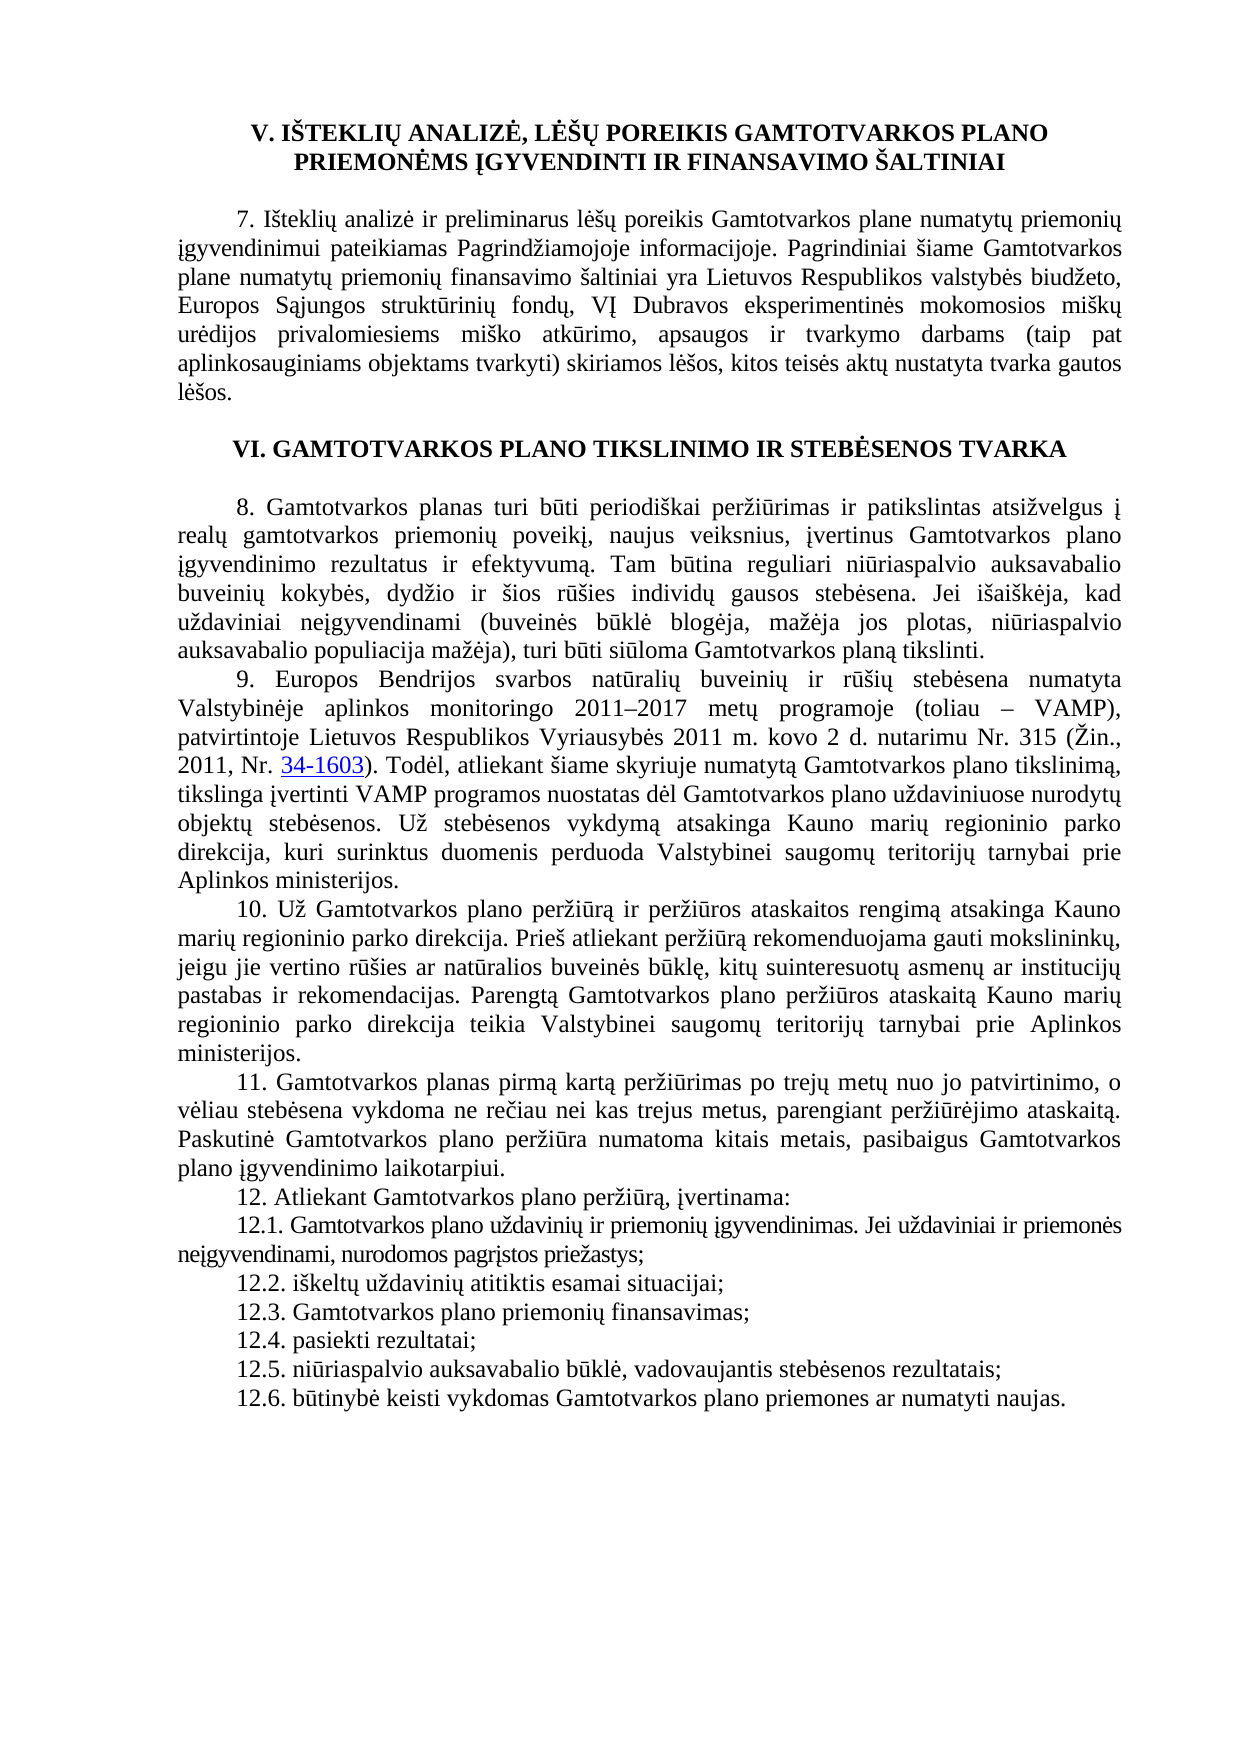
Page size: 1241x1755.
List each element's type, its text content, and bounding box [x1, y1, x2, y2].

text 10. Už Gamtotvarkos plano peržiūrą ir peržiūros ataskaitos rengimą atsakinga Kauno marių regioninio parko direkcija. Prieš atliekant peržiūrą rekomenduojama gauti mokslininkų, jeigu jie vertino rūšies ar natūralios buveinės būklę, kitų suinteresuotų asmenų ar institucijų pastabas ir rekomendacijas. Parengtą Gamtotvarkos plano peržiūros ataskaitą Kauno marių regioninio parko direkcija teikia Valstybinei saugomų teritorijų tarnybai prie Aplinkos ministerijos. [177, 894, 1122, 1067]
text 12.5. niūriaspalvio auksavabalio būklė, vadovaujantis stebėsenos rezultatais; [177, 1354, 1122, 1383]
text 9. Europos Bendrijos svarbos natūralių buveinių ir rūšių stebėsena numatyta Valstybinėje aplinkos monitoringo 2011–2017 metų programoje (toliau – VAMP), patvirtintoje Lietuvos Respublikos Vyriausybės 2011 m. kovo 2 d. nutarimu Nr. 315 (Žin., 2011, Nr. 34-1603). Todėl, atliekant šiame skyriuje numatytą Gamtotvarkos plano tikslinimą, tikslinga įvertinti VAMP programos nuostatas dėl Gamtotvarkos plano uždaviniuose nurodytų objektų stebėsenos. Už stebėsenos vykdymą atsakinga Kauno marių regioninio parko direkcija, kuri surinktus duomenis perduoda Valstybinei saugomų teritorijų tarnybai prie Aplinkos ministerijos. [177, 664, 1122, 894]
text 12.4. pasiekti rezultatai; [177, 1326, 1122, 1354]
text 8. Gamtotvarkos planas turi būti periodiškai peržiūrimas ir patikslintas atsižvelgus į realų gamtotvarkos priemonių poveikį, naujus veiksnius, įvertinus Gamtotvarkos plano įgyvendinimo rezultatus ir efektyvumą. Tam būtina reguliari niūriaspalvio auksavabalio buveinių kokybės, dydžio ir šios rūšies individų gausos stebėsena. Jei išaiškėja, kad uždaviniai neįgyvendinami (buveinės būklė blogėja, mažėja jos plotas, niūriaspalvio auksavabalio populiacija mažėja), turi būti siūloma Gamtotvarkos planą tikslinti. [177, 492, 1122, 664]
text 7. Išteklių analizė ir preliminarus lėšų poreikis Gamtotvarkos plane numatytų priemonių įgyvendinimui pateikiamas Pagrindžiamojoje informacijoje. Pagrindiniai šiame Gamtotvarkos plane numatytų priemonių finansavimo šaltiniai yra Lietuvos Respublikos valstybės biudžeto, Europos Sąjungos struktūrinių fondų, VĮ Dubravos eksperimentinės mokomosios miškų urėdijos privalomiesiems miško atkūrimo, apsaugos ir tvarkymo darbams (taip pat aplinkosauginiams objektams tvarkyti) skiriamos lėšos, kitos teisės aktų nustatyta tvarka gautos lėšos. [177, 204, 1122, 406]
text 11. Gamtotvarkos planas pirmą kartą peržiūrimas po trejų metų nuo jo patvirtinimo, o vėliau stebėsena vykdoma ne rečiau nei kas trejus metus, parengiant peržiūrėjimo ataskaitą. Paskutinė Gamtotvarkos plano peržiūra numatoma kitais metais, pasibaigus Gamtotvarkos plano įgyvendinimo laikotarpiui. [177, 1067, 1122, 1182]
text 12.1. Gamtotvarkos plano uždavinių ir priemonių įgyvendinimas. Jei uždaviniai ir priemonės neįgyvendinami, nurodomos pagrįstos priežastys; [177, 1211, 1122, 1268]
text V. IŠTEKLIŲ ANALIZĖ, LĖŠŲ POREIKIS GAMTOTVARKOS PLANO PRIEMONĖMS ĮGYVENDINTI IR FINANSAVIMO ŠALTINIAI [177, 118, 1122, 176]
text 12.6. būtinybė keisti vykdomas Gamtotvarkos plano priemones ar numatyti naujas. [177, 1383, 1122, 1412]
text 12.3. Gamtotvarkos plano priemonių finansavimas; [177, 1297, 1122, 1326]
text 12.2. iškeltų uždavinių atitiktis esamai situacijai; [177, 1268, 1122, 1297]
text 12. Atliekant Gamtotvarkos plano peržiūrą, įvertinama: [177, 1182, 1122, 1211]
text VI. GAMTOTVARKOS PLANO TIKSLINIMO IR STEBĖSENOS TVARKA [177, 434, 1122, 463]
